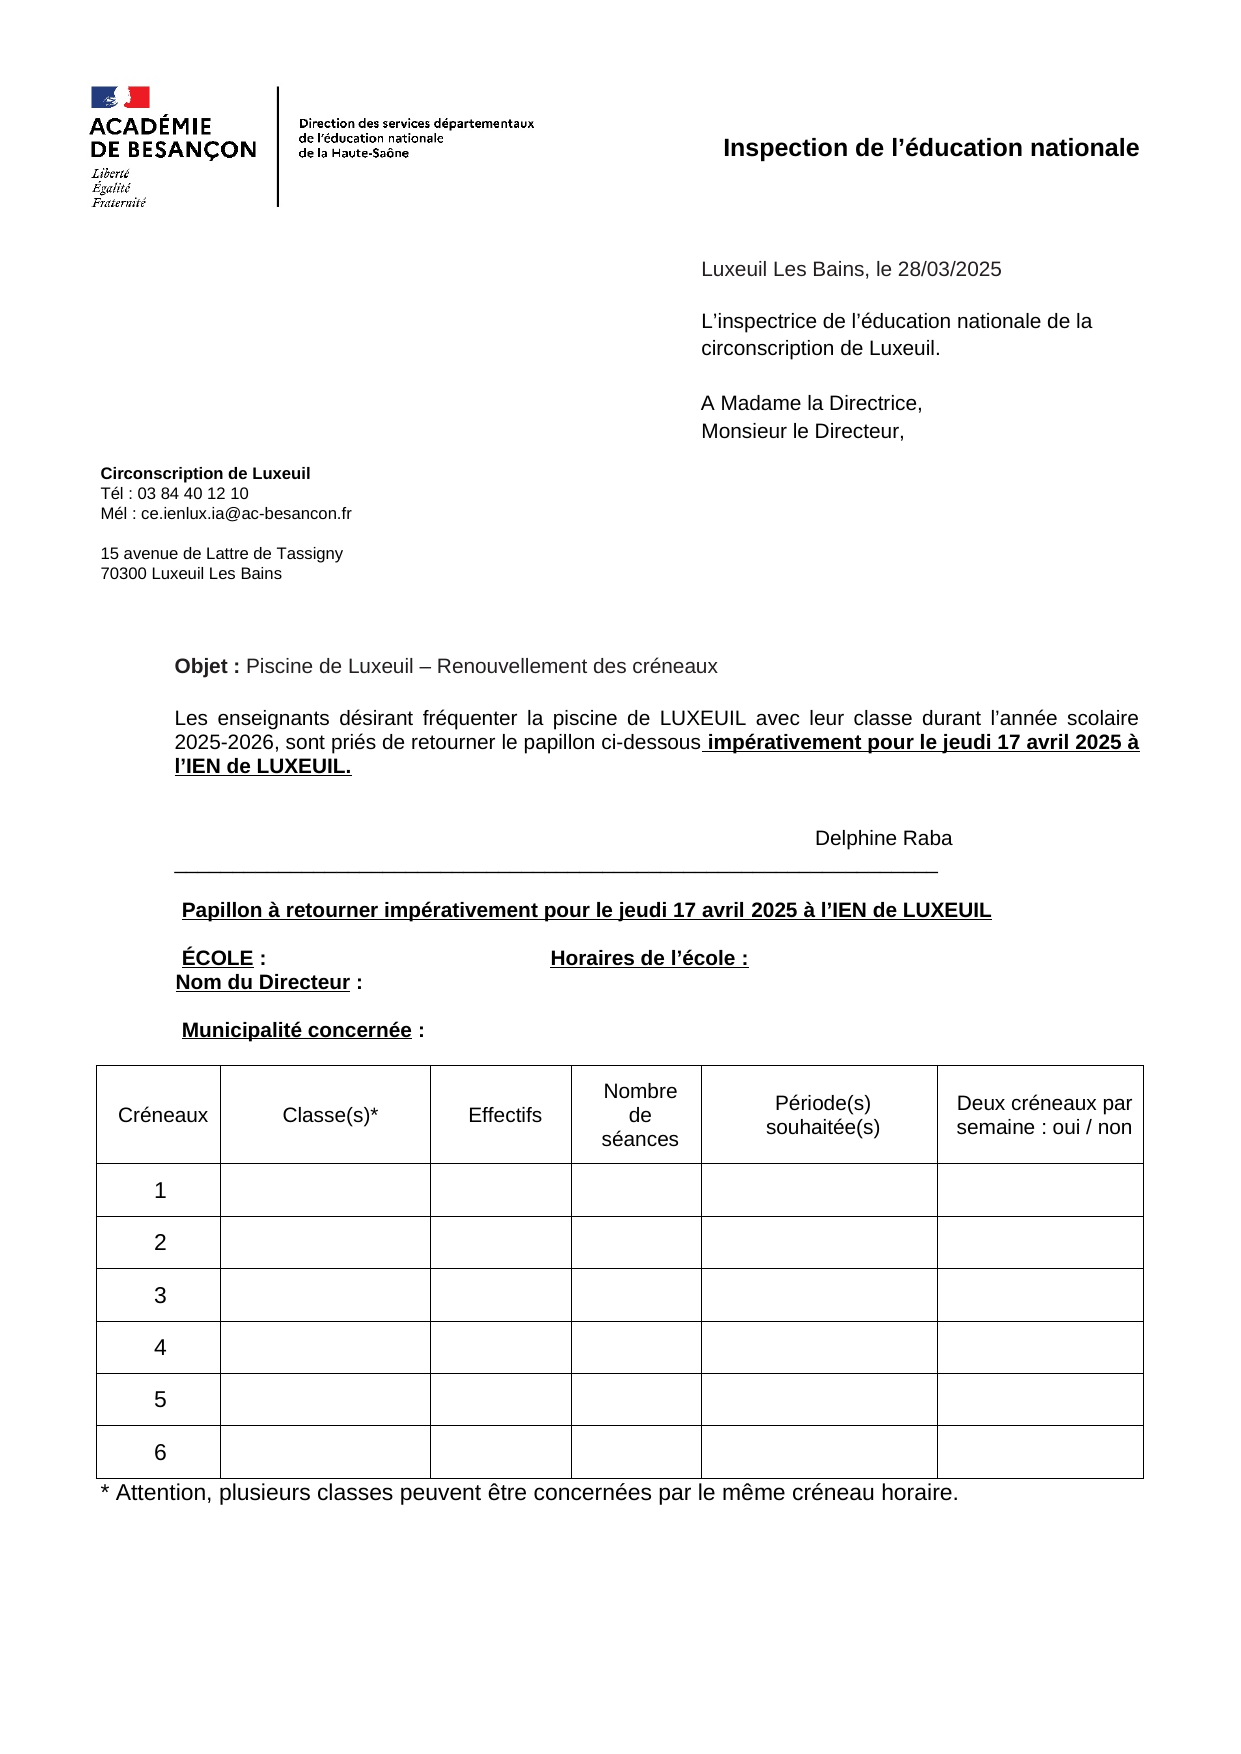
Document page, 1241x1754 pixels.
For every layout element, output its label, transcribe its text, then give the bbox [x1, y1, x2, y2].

table_header Deux créneaux par semaine : oui / non [938, 1066, 1143, 1163]
table_cell [431, 1322, 571, 1373]
table_cell [938, 1426, 1143, 1478]
table_cell [431, 1217, 571, 1268]
text ÉCOLE : Horaires de l’école : Nom du Directeur : [175, 946, 1140, 993]
table_cell [221, 1374, 430, 1425]
table_cell [702, 1426, 937, 1478]
text Papillon à retourner impérativement pour le jeudi 17 avril 2025 à l’IEN de LUXEUIL [108, 898, 1140, 922]
text * Attention, plusieurs classes peuvent être concernées par le même créneau horaire. [100, 1479, 1140, 1505]
text Les enseignants désirant fréquenter la piscine de LUXEUIL avec leur classe durant l’année scolaire 2025-2026, sont priés de retourner le papillon ci-dessous impérativement pour le jeudi 17 avril 2025 à l’IEN de LUXEUIL. [174, 706, 1140, 778]
table_cell [938, 1217, 1143, 1268]
table_cell 2 [97, 1217, 220, 1268]
table_cell [431, 1164, 571, 1216]
table_cell [221, 1269, 430, 1321]
table_cell [572, 1164, 701, 1216]
table_header Créneaux [97, 1066, 220, 1163]
table_cell [702, 1374, 937, 1425]
table_cell [572, 1217, 701, 1268]
table_header Circonscription de Luxeuil Tél : 03 84 40 12 10 Mél : ce.ienlux.ia@ac-besancon.fr 15 avenue de Lattre de Tassigny 70300 Luxeuil Les Bains [100, 243, 444, 643]
table_cell [221, 1322, 430, 1373]
text Objet : Piscine de Luxeuil – Renouvellement des créneaux [174, 653, 1140, 678]
table_cell 3 [97, 1269, 220, 1321]
table_cell [572, 1269, 701, 1321]
text Municipalité concernée : [108, 1017, 1140, 1041]
table_header Luxeuil Les Bains, le 28/03/2025 L’inspectrice de l’éducation nationale de la circonscription de Luxeuil. A Madame la Directrice, Monsieur le Directeur, [444, 243, 1193, 643]
table_cell [431, 1269, 571, 1321]
table_cell 5 [97, 1374, 220, 1425]
table_cell [938, 1374, 1143, 1425]
table_header Classe(s)* [221, 1066, 430, 1163]
table_cell [572, 1322, 701, 1373]
table_cell [431, 1374, 571, 1425]
table_cell [702, 1322, 937, 1373]
table_header Période(s) souhaitée(s) [702, 1066, 937, 1163]
table_cell [938, 1322, 1143, 1373]
table_cell 1 [97, 1164, 220, 1216]
table_cell [572, 1426, 701, 1478]
table_cell [221, 1426, 430, 1478]
table_cell [221, 1164, 430, 1216]
table_cell [702, 1269, 937, 1321]
table_cell 4 [97, 1322, 220, 1373]
table_cell [221, 1217, 430, 1268]
table_header Nombre de séances [572, 1066, 701, 1163]
table_cell [702, 1164, 937, 1216]
text __________________________________________________________________ [100, 850, 1140, 874]
table_cell [702, 1217, 937, 1268]
table_cell [938, 1269, 1143, 1321]
table_cell [431, 1426, 571, 1478]
text Delphine Raba [182, 826, 1140, 850]
table_header Effectifs [431, 1066, 571, 1163]
table_cell 6 [97, 1426, 220, 1478]
table_cell [572, 1374, 701, 1425]
table_cell [938, 1164, 1143, 1216]
